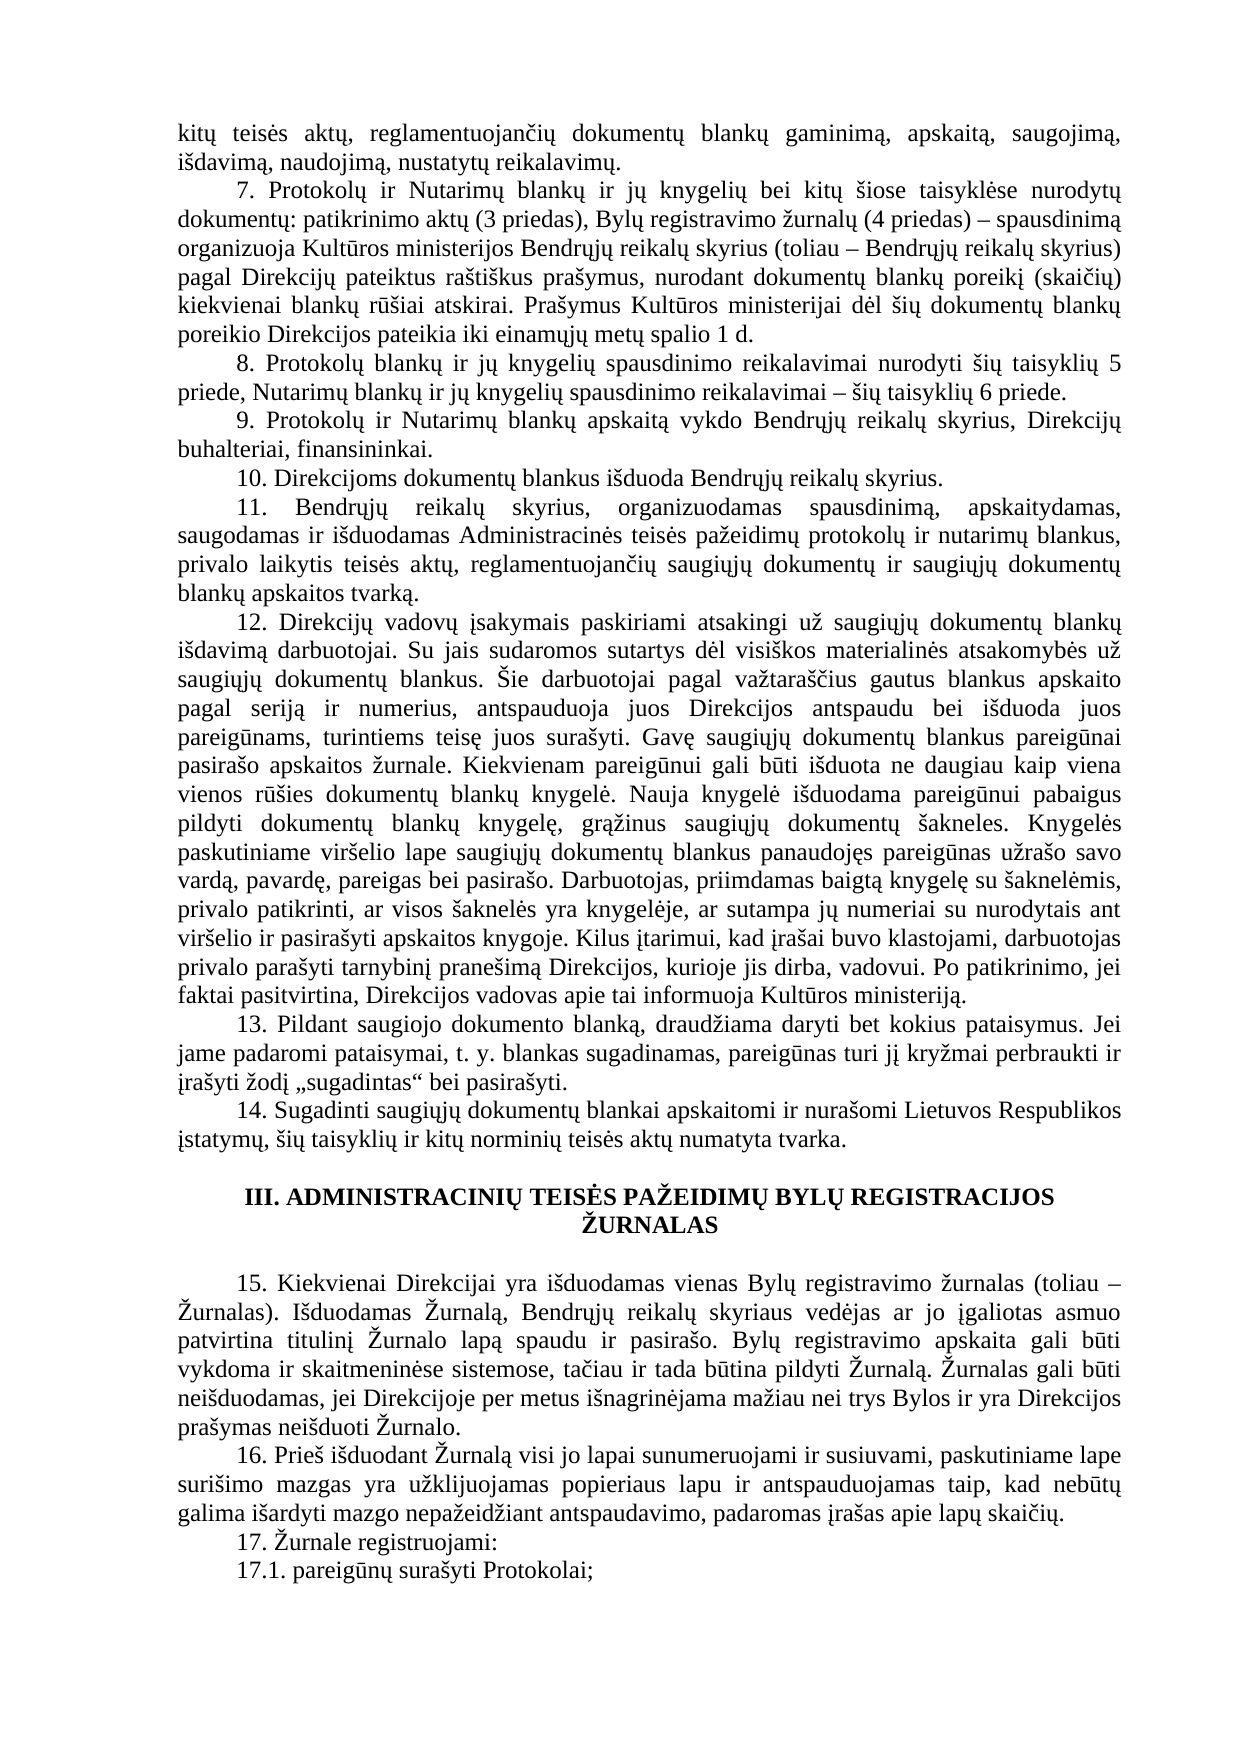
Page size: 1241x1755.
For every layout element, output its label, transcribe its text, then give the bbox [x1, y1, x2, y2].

text III. ADMINISTRACINIŲ TEISĖS PAŽEIDIMŲ BYLŲ REGISTRACIJOS ŽURNALAS [177, 1182, 1122, 1239]
text 14. Sugadinti saugiųjų dokumentų blankai apskaitomi ir nurašomi Lietuvos Respublikos įstatymų, šių taisyklių ir kitų norminių teisės aktų numatyta tvarka. [177, 1096, 1122, 1153]
text 17. Žurnale registruojami: [177, 1527, 1122, 1556]
text 9. Protokolų ir Nutarimų blankų apskaitą vykdo Bendrųjų reikalų skyrius, Direkcijų buhalteriai, finansininkai. [177, 406, 1122, 463]
text 8. Protokolų blankų ir jų knygelių spausdinimo reikalavimai nurodyti šių taisyklių 5 priede, Nutarimų blankų ir jų knygelių spausdinimo reikalavimai – šių taisyklių 6 priede. [177, 348, 1122, 406]
text kitų teisės aktų, reglamentuojančių dokumentų blankų gaminimą, apskaitą, saugojimą, išdavimą, naudojimą, nustatytų reikalavimų. [177, 118, 1122, 176]
text 17.1. pareigūnų surašyti Protokolai; [177, 1556, 1122, 1584]
text 15. Kiekvienai Direkcijai yra išduodamas vienas Bylų registravimo žurnalas (toliau – Žurnalas). Išduodamas Žurnalą, Bendrųjų reikalų skyriaus vedėjas ar jo įgaliotas asmuo patvirtina titulinį Žurnalo lapą spaudu ir pasirašo. Bylų registravimo apskaita gali būti vykdoma ir skaitmeninėse sistemose, tačiau ir tada būtina pildyti Žurnalą. Žurnalas gali būti neišduodamas, jei Direkcijoje per metus išnagrinėjama mažiau nei trys Bylos ir yra Direkcijos prašymas neišduoti Žurnalo. [177, 1268, 1122, 1441]
text 12. Direkcijų vadovų įsakymais paskiriami atsakingi už saugiųjų dokumentų blankų išdavimą darbuotojai. Su jais sudaromos sutartys dėl visiškos materialinės atsakomybės už saugiųjų dokumentų blankus. Šie darbuotojai pagal važtaraščius gautus blankus apskaito pagal seriją ir numerius, antspauduoja juos Direkcijos antspaudu bei išduoda juos pareigūnams, turintiems teisę juos surašyti. Gavę saugiųjų dokumentų blankus pareigūnai pasirašo apskaitos žurnale. Kiekvienam pareigūnui gali būti išduota ne daugiau kaip viena vienos rūšies dokumentų blankų knygelė. Nauja knygelė išduodama pareigūnui pabaigus pildyti dokumentų blankų knygelę, grąžinus saugiųjų dokumentų šakneles. Knygelės paskutiniame viršelio lape saugiųjų dokumentų blankus panaudojęs pareigūnas užrašo savo vardą, pavardę, pareigas bei pasirašo. Darbuotojas, priimdamas baigtą knygelę su šaknelėmis, privalo patikrinti, ar visos šaknelės yra knygelėje, ar sutampa jų numeriai su nurodytais ant viršelio ir pasirašyti apskaitos knygoje. Kilus įtarimui, kad įrašai buvo klastojami, darbuotojas privalo parašyti tarnybinį pranešimą Direkcijos, kurioje jis dirba, vadovui. Po patikrinimo, jei faktai pasitvirtina, Direkcijos vadovas apie tai informuoja Kultūros ministeriją. [177, 607, 1122, 1009]
text 7. Protokolų ir Nutarimų blankų ir jų knygelių bei kitų šiose taisyklėse nurodytų dokumentų: patikrinimo aktų (3 priedas), Bylų registravimo žurnalų (4 priedas) – spausdinimą organizuoja Kultūros ministerijos Bendrųjų reikalų skyrius (toliau – Bendrųjų reikalų skyrius) pagal Direkcijų pateiktus raštiškus prašymus, nurodant dokumentų blankų poreikį (skaičių) kiekvienai blankų rūšiai atskirai. Prašymus Kultūros ministerijai dėl šių dokumentų blankų poreikio Direkcijos pateikia iki einamųjų metų spalio 1 d. [177, 176, 1122, 348]
text 16. Prieš išduodant Žurnalą visi jo lapai sunumeruojami ir susiuvami, paskutiniame lape surišimo mazgas yra užklijuojamas popieriaus lapu ir antspauduojamas taip, kad nebūtų galima išardyti mazgo nepažeidžiant antspaudavimo, padaromas įrašas apie lapų skaičių. [177, 1441, 1122, 1527]
text 11. Bendrųjų reikalų skyrius, organizuodamas spausdinimą, apskaitydamas, saugodamas ir išduodamas Administracinės teisės pažeidimų protokolų ir nutarimų blankus, privalo laikytis teisės aktų, reglamentuojančių saugiųjų dokumentų ir saugiųjų dokumentų blankų apskaitos tvarką. [177, 492, 1122, 607]
text 13. Pildant saugiojo dokumento blanką, draudžiama daryti bet kokius pataisymus. Jei jame padaromi pataisymai, t. y. blankas sugadinamas, pareigūnas turi jį kryžmai perbraukti ir įrašyti žodį „sugadintas“ bei pasirašyti. [177, 1009, 1122, 1096]
text 10. Direkcijoms dokumentų blankus išduoda Bendrųjų reikalų skyrius. [177, 463, 1122, 492]
